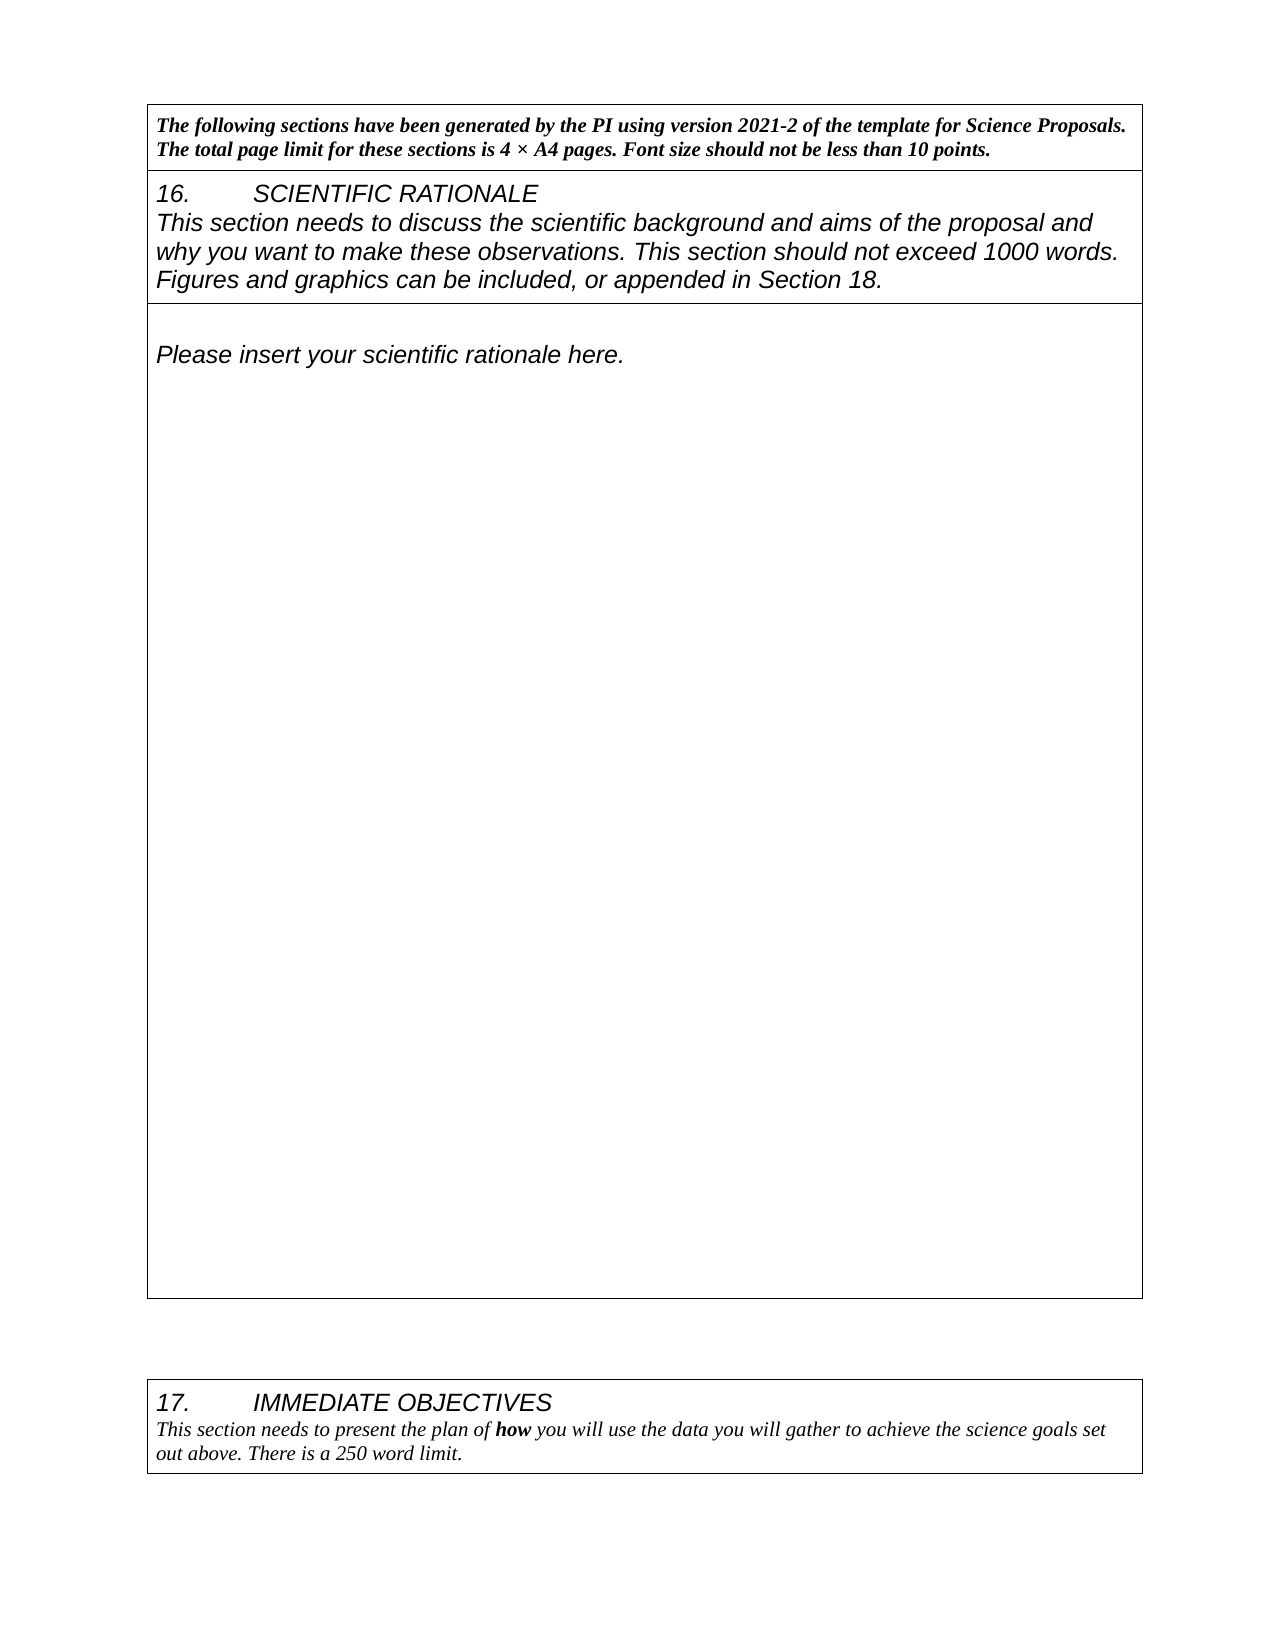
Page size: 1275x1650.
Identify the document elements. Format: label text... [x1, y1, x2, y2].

table_header 17. IMMEDIATE OBJECTIVES This section needs to present the plan of how you will use the data you will gather to achieve the science goals set out above. There is a 250 word limit. [148, 1380, 1142, 1473]
table_cell Please insert your scientific rationale here. [148, 304, 1142, 1298]
table_header The following sections have been generated by the PI using version 2021-2 of the template for Science Proposals. The total page limit for these sections is 4 × A4 pages. Font size should not be less than 10 points. [148, 105, 1142, 170]
table_cell 16. SCIENTIFIC RATIONALE This section needs to discuss the scientific background and aims of the proposal and why you want to make these observations. This section should not exceed 1000 words. Figures and graphics can be included, or appended in Section 18. [148, 171, 1142, 302]
